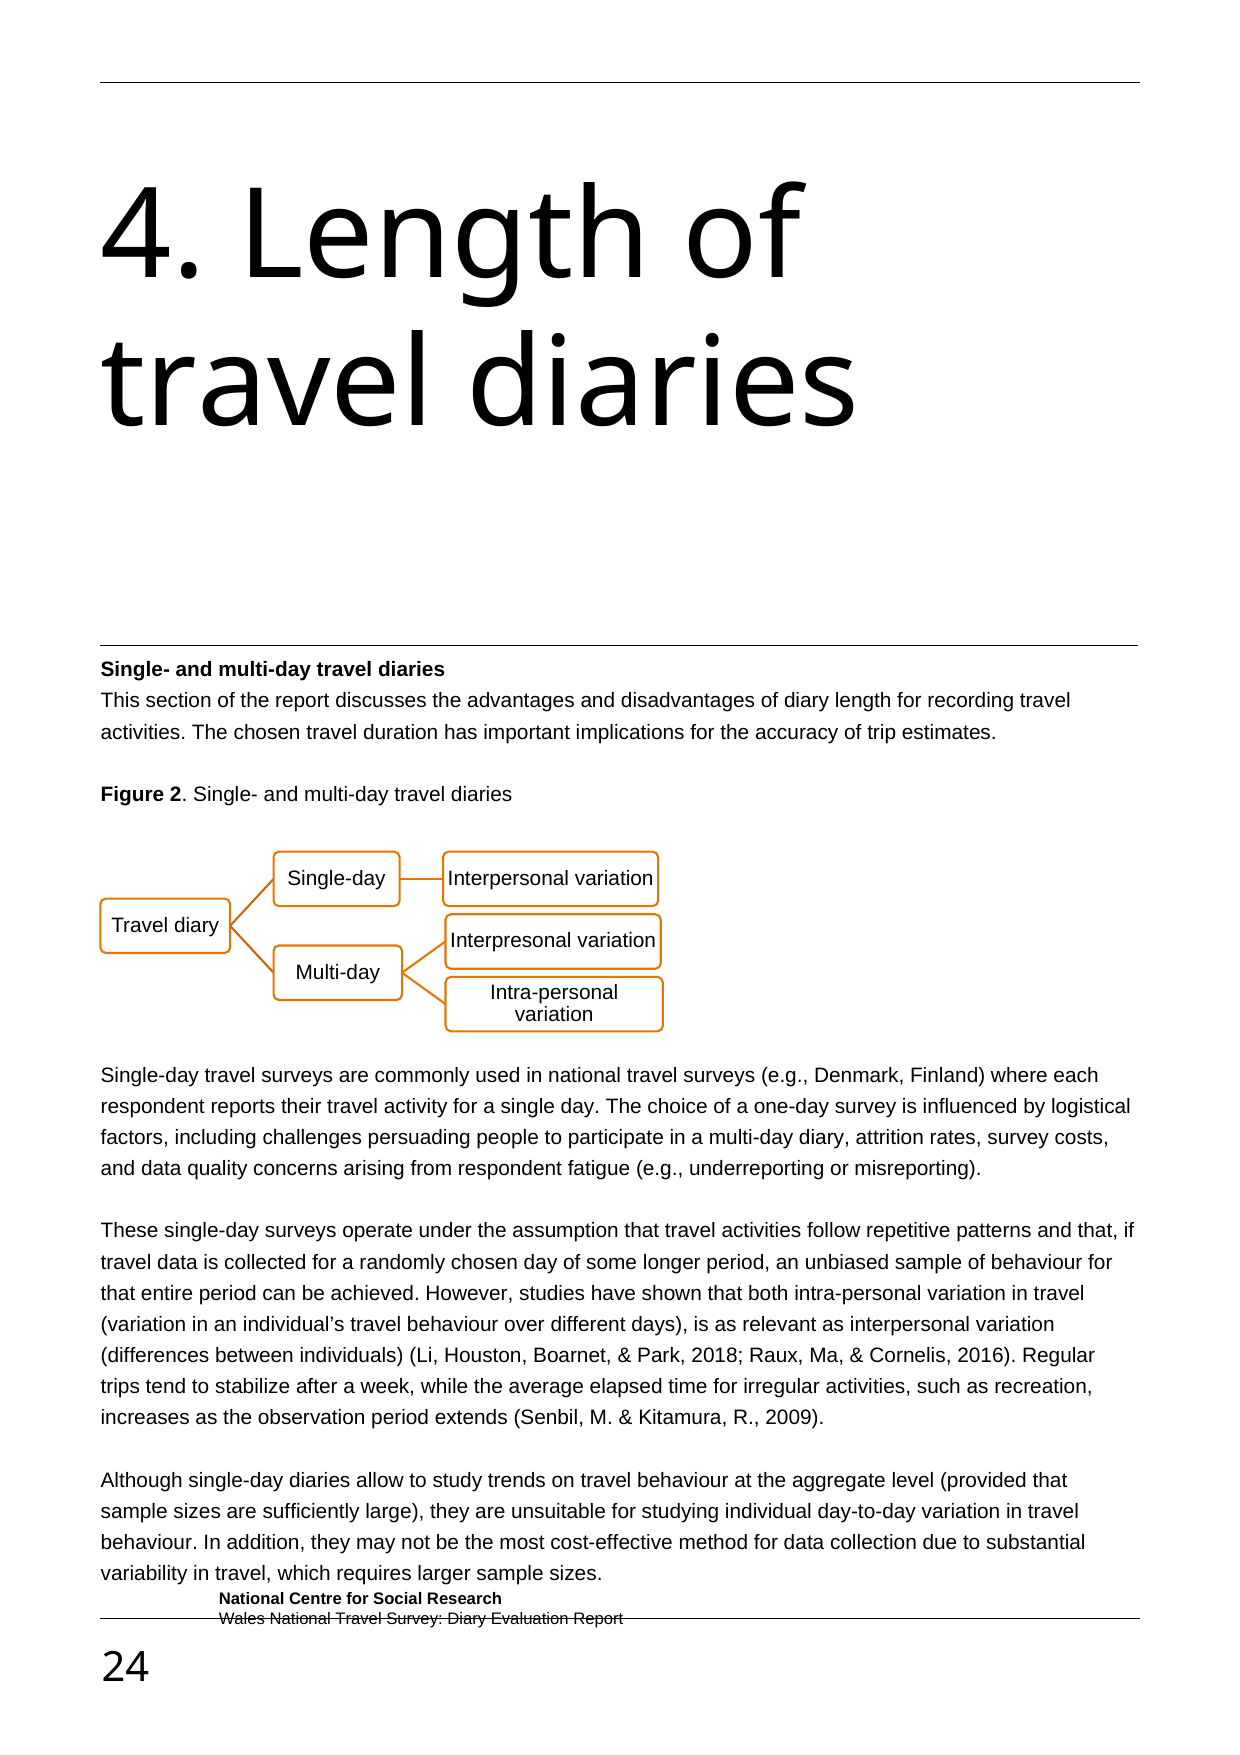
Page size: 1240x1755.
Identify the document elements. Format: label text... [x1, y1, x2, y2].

table_header Length of travel diaries [100, 155, 1138, 645]
text These single-day surveys operate under the assumption that travel activities follow repetitive patterns and that, if travel data is collected for a randomly chosen day of some longer period, an unbiased sample of behaviour for that entire period can be achieved. However, studies have shown that both intra-personal variation in travel (variation in an individual’s travel behaviour over different days), is as relevant as interpersonal variation (differences between individuals) (Li, Houston, Boarnet, & Park, 2018; Raux, Ma, & Cornelis, 2016). Regular trips tend to stabilize after a week, while the average elapsed time for irregular activities, such as recreation, increases as the observation period extends (Senbil, M. & Kitamura, R., 2009). [100, 1218, 1139, 1429]
text Figure 2. Single- and multi-day travel diaries [100, 782, 814, 806]
text Single- and multi-day travel diaries This section of the report discusses the advantages and disadvantages of diary length for recording travel activities. The chosen travel duration has important implications for the accuracy of trip estimates. [100, 657, 1139, 743]
table_cell [100, 646, 1138, 657]
text Single-day travel surveys are commonly used in national travel surveys (e.g., Denmark, Finland) where each respondent reports their travel activity for a single day. The choice of a one-day survey is influenced by logistical factors, including challenges persuading people to participate in a multi-day diary, attrition rates, survey costs, and data quality concerns arising from respondent fatigue (e.g., underreporting or misreporting). [100, 1062, 1139, 1180]
text Although single-day diaries allow to study trends on travel behaviour at the aggregate level (provided that sample sizes are sufficiently large), they are unsuitable for studying individual day-to-day variation in travel behaviour. In addition, they may not be the most cost-effective method for data collection due to substantial variability in travel, which requires larger sample sizes. [100, 1468, 1139, 1585]
